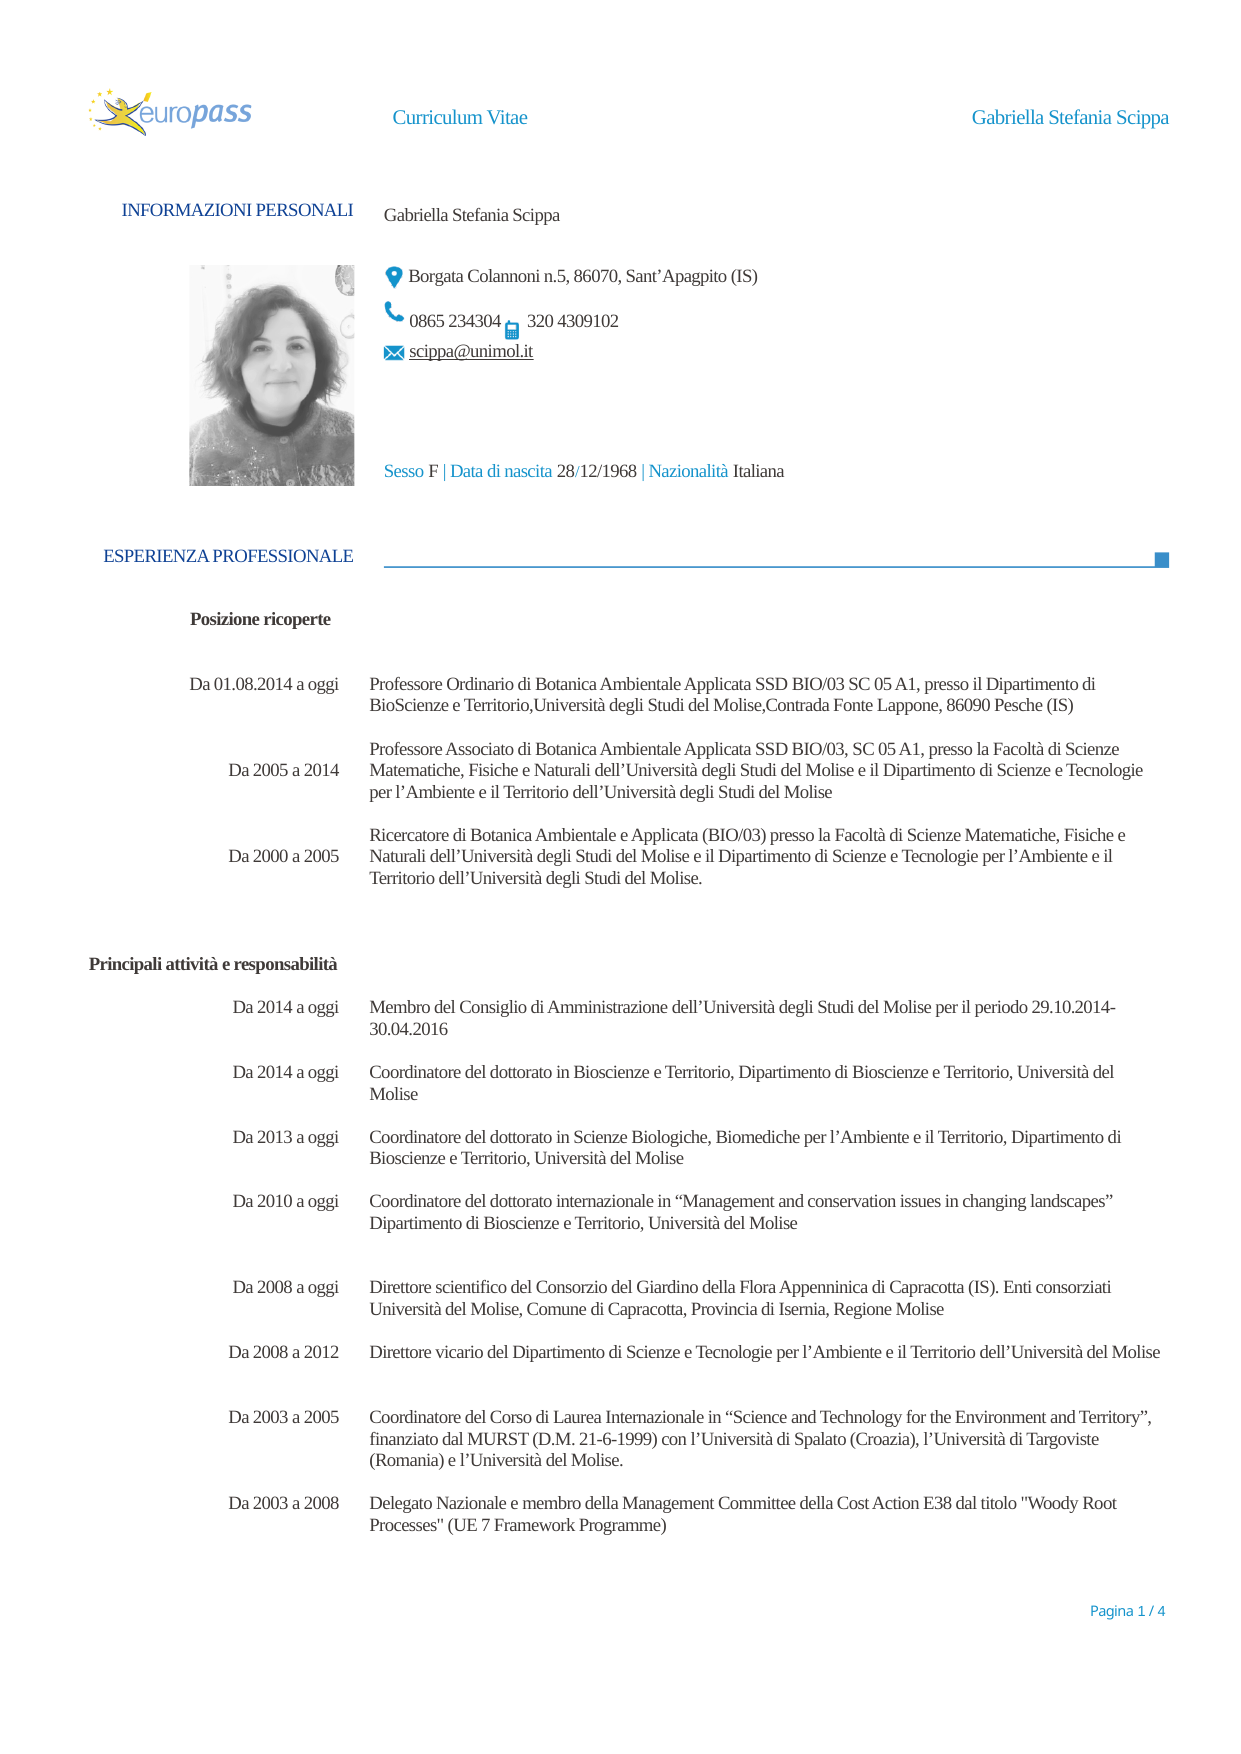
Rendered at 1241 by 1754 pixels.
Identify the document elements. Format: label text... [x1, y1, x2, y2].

table_cell Sesso F | Data di nascita 28/12/1968 | Nazionalità Italiana [384, 446, 1169, 487]
table_cell Direttore scientifico del Consorzio del Giardino della Flora Appenninica di Capracotta (IS). Enti consorziati Università del Molise, Comune di Capracotta, Provincia di Isernia, Regione Molise Direttore vicario del Dipartimento di Scienze e Tecnologie per l’Ambiente e il Territorio dell’Università del Molise [369, 1255, 1162, 1363]
table_cell Borgata Colannoni n.5, 86070, Sant’Apagpito (IS) [384, 265, 1169, 301]
table_header [384, 545, 1169, 566]
table_header ESPERIENZA PROFESSIONALE [89, 545, 384, 567]
table_cell [369, 1535, 1162, 1600]
table_cell [384, 411, 1169, 446]
table_header INFORMAZIONI PERSONALI [89, 171, 384, 242]
table_cell [1163, 1255, 1169, 1363]
table_cell Coordinatore del Corso di Laurea Internazionale in “Science and Technology for the Environment and Territory”, finanziato dal MURST (D.M. 21-6-1999) con l’Università di Spalato (Croazia), l’Università di Targoviste (Romania) e l’Università del Molise. Delegato Nazionale e membro della Management Committee della Cost Action E38 dal titolo "Woody Root Processes" (UE 7 Framework Programme) [369, 1363, 1162, 1535]
table_cell 0865 234304 320 4309102 [384, 301, 1169, 340]
table_cell [89, 242, 1169, 265]
table_header Professore Ordinario di Botanica Ambientale Applicata SSD BIO/03 SC 05 A1, presso il Dipartimento di BioScienze e Territorio,Università degli Studi del Molise,Contrada Fonte Lappone, 86090 Pesche (IS) Professore Associato di Botanica Ambientale Applicata SSD BIO/03, SC 05 A1, presso la Facoltà di Scienze Matematiche, Fisiche e Naturali dell’Università degli Studi del Molise e il Dipartimento di Scienze e Tecnologie per l’Ambiente e il Territorio dell’Università degli Studi del Molise Ricercatore di Botanica Ambientale e Applicata (BIO/03) presso la Facoltà di Scienze Matematiche, Fisiche e Naturali dell’Università degli Studi del Molise e il Dipartimento di Scienze e Tecnologie per l’Ambiente e il Territorio dell’Università degli Studi del Molise. Membro del Consiglio di Amministrazione dell’Università degli Studi del Molise per il periodo 29.10.2014-30.04.2016 Coordinatore del dottorato in Bioscienze e Territorio, Dipartimento di Bioscienze e Territorio, Università del Molise Coordinatore del dottorato in Scienze Biologiche, Biomediche per l’Ambiente e il Territorio, Dipartimento di Bioscienze e Territorio, Università del Molise Coordinatore del dottorato internazionale in “Management and conservation issues in changing landscapes” Dipartimento di Bioscienze e Territorio, Università del Molise [369, 586, 1162, 1255]
table_cell [89, 265, 384, 487]
table_cell [1163, 1363, 1169, 1535]
table_cell [1163, 1535, 1169, 1600]
table_cell [384, 375, 1169, 411]
table_cell scippa@unimol.it [384, 340, 1169, 375]
table_header [1163, 586, 1169, 1255]
table_header Gabriella Stefania Scippa [384, 171, 1169, 242]
table_header Posizione ricoperte Da 01.08.2014 a oggi Da 2005 a 2014 Da 2000 a 2005 Principali attività e responsabilità Da 2014 a oggi Da 2014 a oggi Da 2013 a oggi Da 2010 a oggi Da 2008 a oggi Da 2008 a 2012 Da 2003 a 2005 Da 2003 a 2008 [89, 586, 369, 1600]
